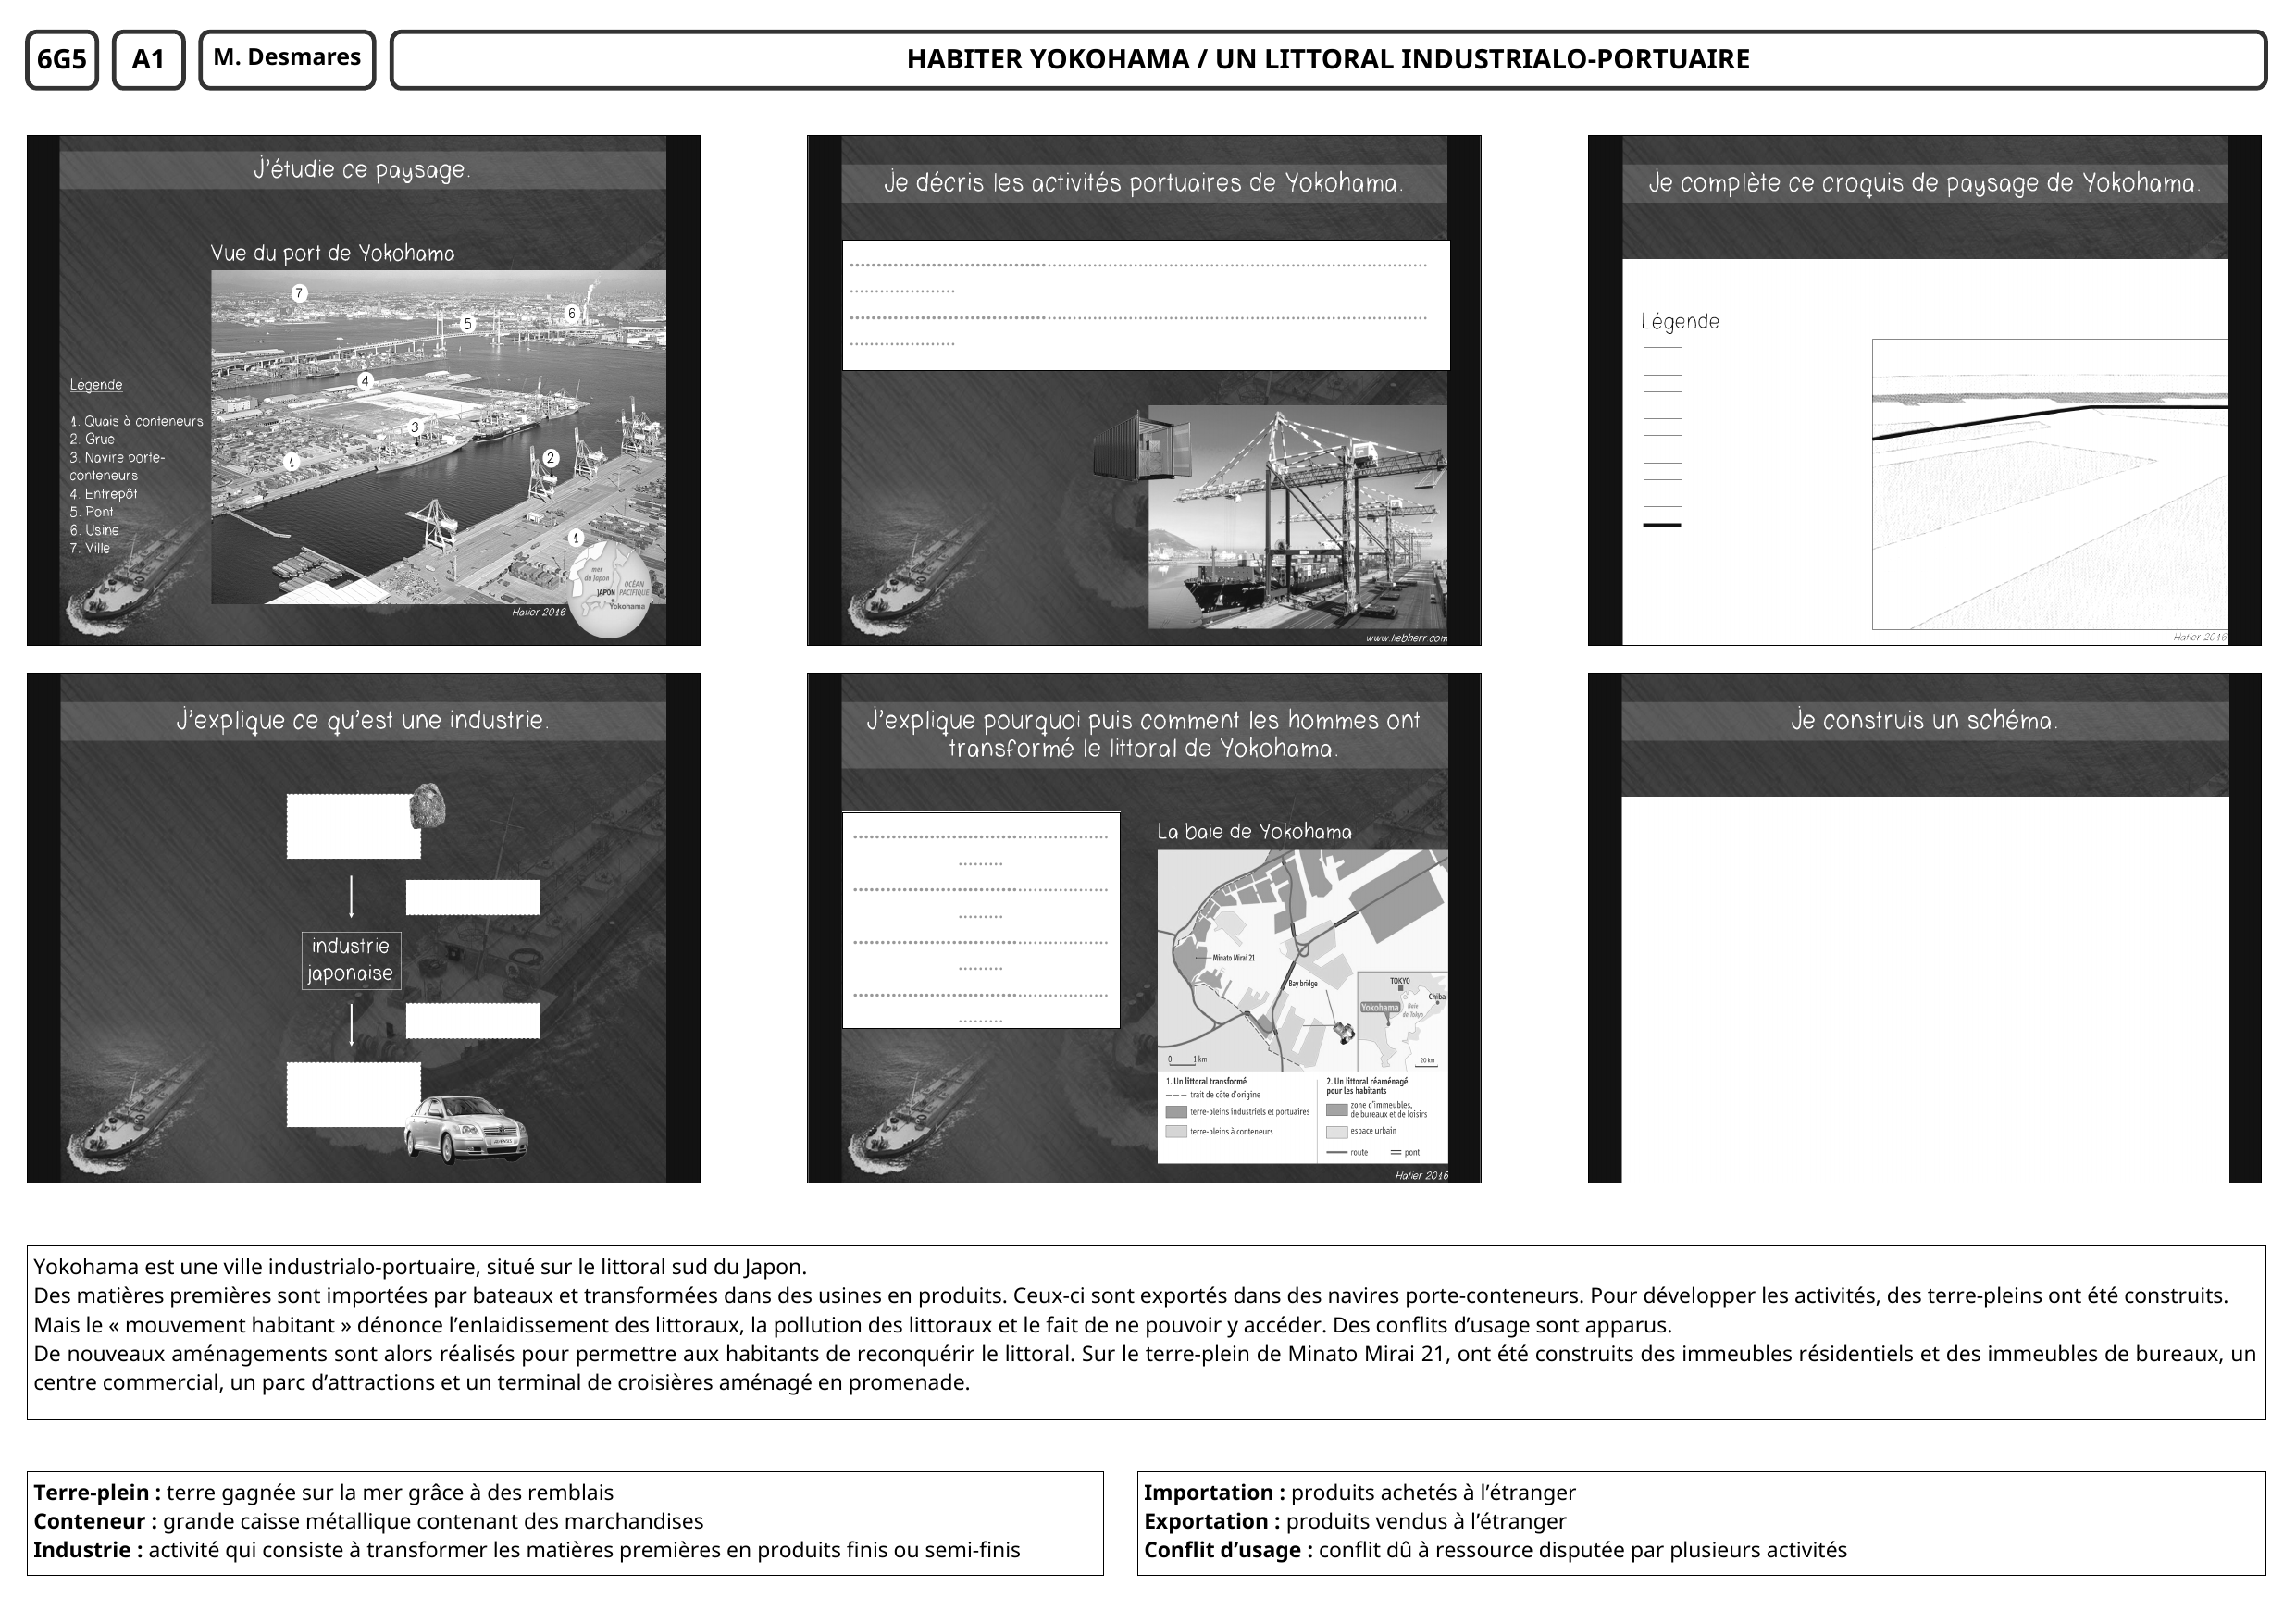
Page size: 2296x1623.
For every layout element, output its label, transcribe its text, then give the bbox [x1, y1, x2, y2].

text ………………………………………………… [849, 871, 1112, 923]
text Conteneur : grande caisse métallique contenant des marchandises [33, 1506, 1095, 1535]
text De nouveaux aménagements sont alors réalisés pour permettre aux habitants de reconquérir le littoral. Sur le terre-plein de Minato Mirai 21, ont été construits des immeubles résidentiels et des immeubles de bureaux, un centre commercial, un parc d’attractions et un terminal de croisières aménagé en promenade. [33, 1339, 2260, 1396]
text Importation : produits achetés à l’étranger [1144, 1478, 2257, 1506]
text Industrie : activité qui consiste à transformer les matières premières en produits finis ou semi-finis [33, 1535, 1095, 1565]
picture [808, 136, 1481, 645]
text …………………………………………………………………………………………………………………… [849, 246, 1442, 299]
picture [808, 674, 1481, 1183]
text ………………………………………………… [849, 976, 1112, 1022]
picture [28, 674, 700, 1183]
picture [28, 136, 700, 645]
text ………………………………………………… [849, 818, 1112, 871]
text …………………………………………………………………………………………………………………… [849, 351, 1442, 365]
picture [1589, 136, 2261, 645]
text Yokohama est une ville industrialo-portuaire, situé sur le littoral sud du Japon. [33, 1252, 2260, 1281]
text Des matières premières sont importées par bateaux et transformées dans des usines en produits. Ceux-ci sont exportés dans des navires porte-conteneurs. Pour développer les activités, des terre-pleins ont été construits. [33, 1281, 2260, 1310]
text Conflit d’usage : conflit dû à ressource disputée par plusieurs activités [1144, 1535, 2257, 1565]
text Mais le « mouvement habitant » dénonce l’enlaidissement des littoraux, la pollution des littoraux et le fait de ne pouvoir y accéder. Des conflits d’usage sont apparus. [33, 1310, 2260, 1339]
text …………………………………………………………………………………………………………………… [849, 299, 1442, 351]
picture [1589, 674, 2261, 1183]
text ………………………………………………… [849, 923, 1112, 976]
text Terre-plein : terre gagnée sur la mer grâce à des remblais [33, 1478, 1095, 1506]
text Exportation : produits vendus à l’étranger [1144, 1506, 2257, 1535]
